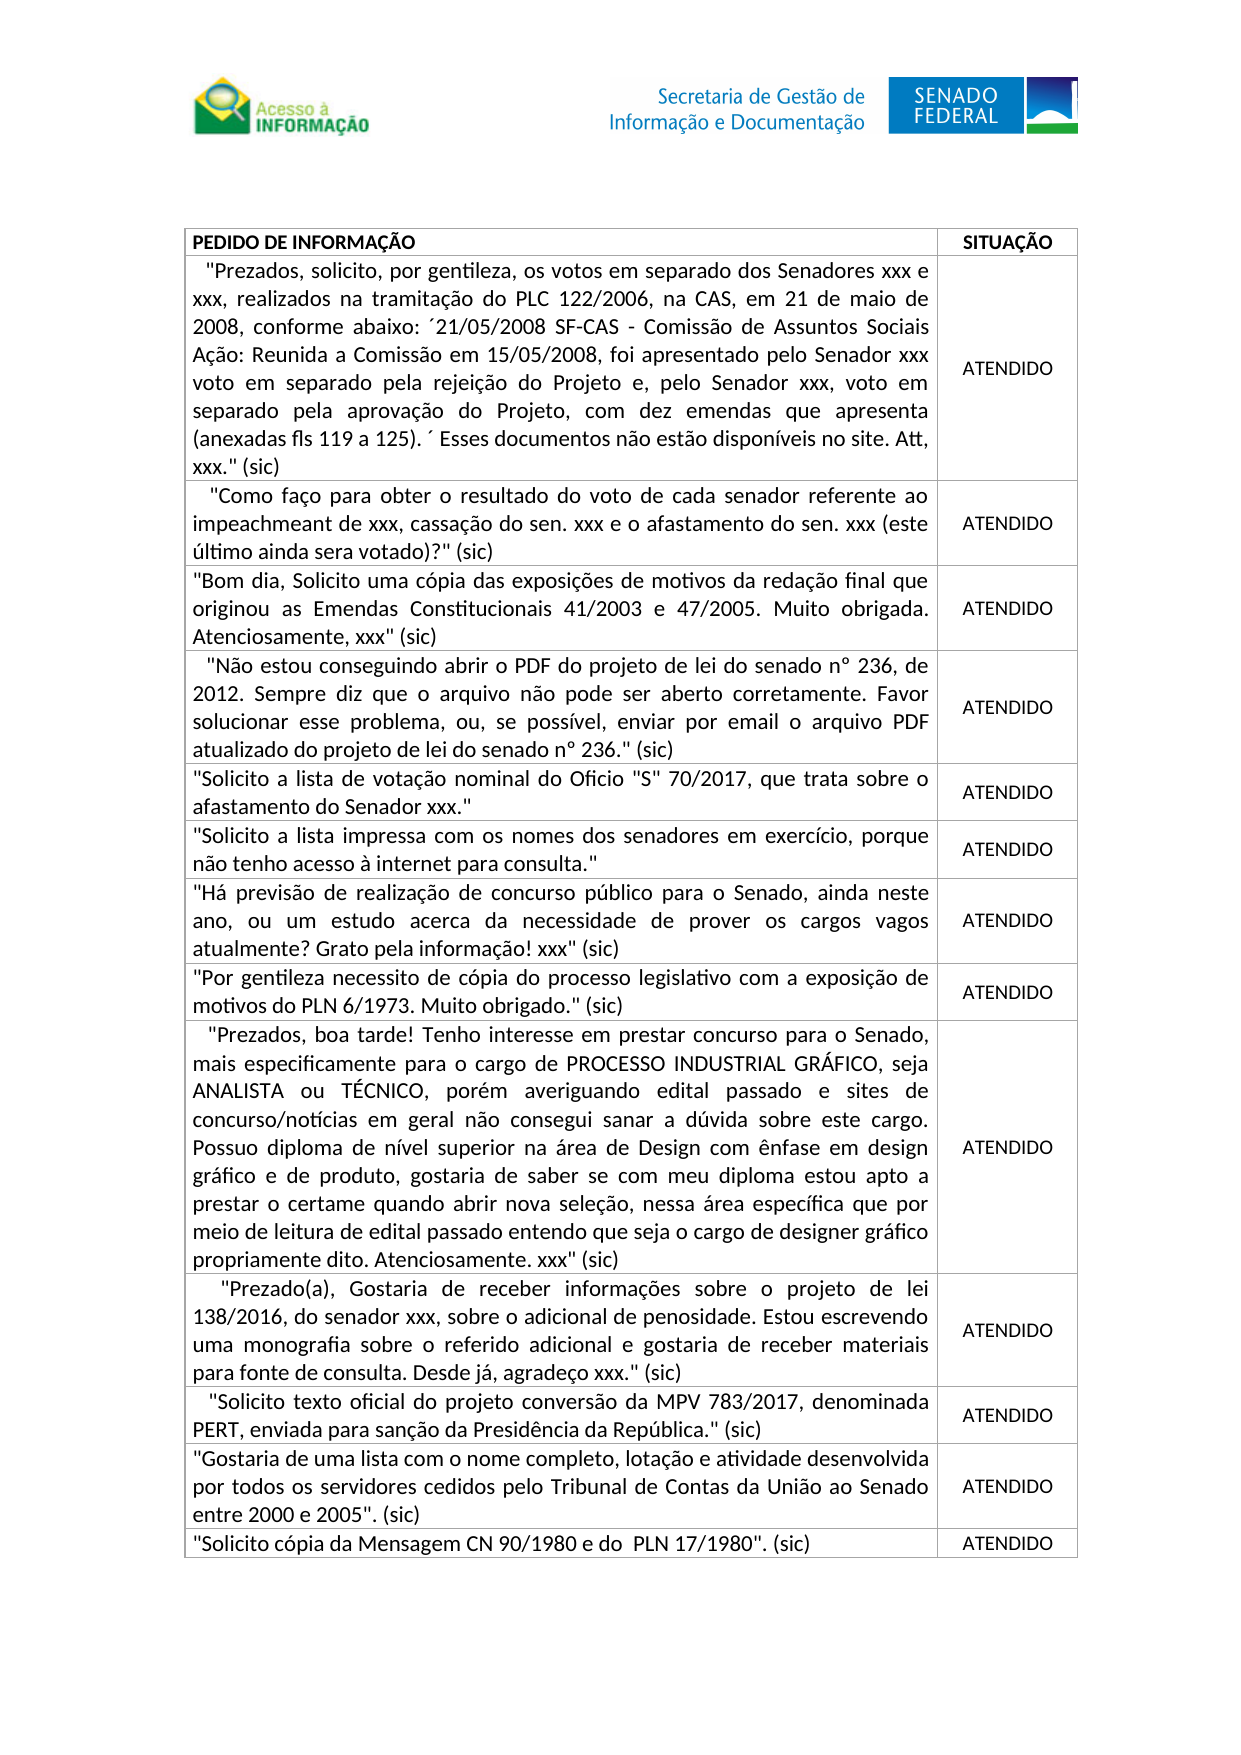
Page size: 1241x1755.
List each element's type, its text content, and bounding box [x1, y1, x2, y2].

table_cell "Solicito texto oficial do projeto conversão da MPV 783/2017, denominada PERT, enviada para sanção da Presidência da República." (sic) [186, 1387, 937, 1443]
table_cell ATENDIDO [938, 651, 1077, 763]
table_cell ATENDIDO [938, 764, 1077, 820]
table_cell "Prezados, boa tarde! Tenho interesse em prestar concurso para o Senado, mais especificamente para o cargo de PROCESSO INDUSTRIAL GRÁFICO, seja ANALISTA ou TÉCNICO, porém averiguando edital passado e sites de concurso/notícias em geral não consegui sanar a dúvida sobre este cargo. Possuo diploma de nível superior na área de Design com ênfase em design gráfico e de produto, gostaria de saber se com meu diploma estou apto a prestar o certame quando abrir nova seleção, nessa área específica que por meio de leitura de edital passado entendo que seja o cargo de designer gráfico propriamente dito. Atenciosamente. xxx" (sic) [186, 1021, 937, 1273]
table_cell ATENDIDO [938, 1274, 1077, 1386]
table_cell ATENDIDO [938, 1529, 1077, 1557]
table_cell "Solicito cópia da Mensagem CN 90/1980 e do PLN 17/1980". (sic) [186, 1529, 937, 1557]
table_cell ATENDIDO [938, 256, 1077, 480]
table_cell "Prezado(a), Gostaria de receber informações sobre o projeto de lei 138/2016, do senador xxx, sobre o adicional de penosidade. Estou escrevendo uma monografia sobre o referido adicional e gostaria de receber materiais para fonte de consulta. Desde já, agradeço xxx." (sic) [186, 1274, 937, 1386]
table_cell ATENDIDO [938, 964, 1077, 1019]
table_cell "Por gentileza necessito de cópia do processo legislativo com a exposição de motivos do PLN 6/1973. Muito obrigado." (sic) [186, 964, 937, 1019]
table_cell "Há previsão de realização de concurso público para o Senado, ainda neste ano, ou um estudo acerca da necessidade de prover os cargos vagos atualmente? Grato pela informação! xxx" (sic) [186, 879, 937, 962]
table_cell ATENDIDO [938, 481, 1077, 565]
table_cell "Como faço para obter o resultado do voto de cada senador referente ao impeachmeant de xxx, cassação do sen. xxx e o afastamento do sen. xxx (este último ainda sera votado)?" (sic) [186, 481, 937, 565]
table_cell "Gostaria de uma lista com o nome completo, lotação e atividade desenvolvida por todos os servidores cedidos pelo Tribunal de Contas da União ao Senado entre 2000 e 2005". (sic) [186, 1444, 937, 1528]
table_cell ATENDIDO [938, 821, 1077, 877]
table_cell ATENDIDO [938, 1387, 1077, 1443]
table_cell "Não estou conseguindo abrir o PDF do projeto de lei do senado nº 236, de 2012. Sempre diz que o arquivo não pode ser aberto corretamente. Favor solucionar esse problema, ou, se possível, enviar por email o arquivo PDF atualizado do projeto de lei do senado nº 236." (sic) [186, 651, 937, 763]
table_cell ATENDIDO [938, 879, 1077, 962]
table_cell "Solicito a lista de votação nominal do Oficio "S" 70/2017, que trata sobre o afastamento do Senador xxx." [186, 764, 937, 820]
table_cell ATENDIDO [938, 566, 1077, 650]
table_cell "Solicito a lista impressa com os nomes dos senadores em exercício, porque não tenho acesso à internet para consulta." [186, 821, 937, 877]
table_cell "Prezados, solicito, por gentileza, os votos em separado dos Senadores xxx e xxx, realizados na tramitação do PLC 122/2006, na CAS, em 21 de maio de 2008, conforme abaixo: ´21/05/2008 SF-CAS - Comissão de Assuntos Sociais Ação: Reunida a Comissão em 15/05/2008, foi apresentado pelo Senador xxx voto em separado pela rejeição do Projeto e, pelo Senador xxx, voto em separado pela aprovação do Projeto, com dez emendas que apresenta (anexadas fls 119 a 125). ´ Esses documentos não estão disponíveis no site. Att, xxx." (sic) [186, 256, 937, 480]
table_cell "Bom dia, Solicito uma cópia das exposições de motivos da redação final que originou as Emendas Constitucionais 41/2003 e 47/2005. Muito obrigada. Atenciosamente, xxx" (sic) [186, 566, 937, 650]
table_header SITUAÇÃO [938, 229, 1077, 255]
table_cell ATENDIDO [938, 1444, 1077, 1528]
table_cell ATENDIDO [938, 1021, 1077, 1273]
table_header PEDIDO DE INFORMAÇÃO [186, 229, 937, 255]
